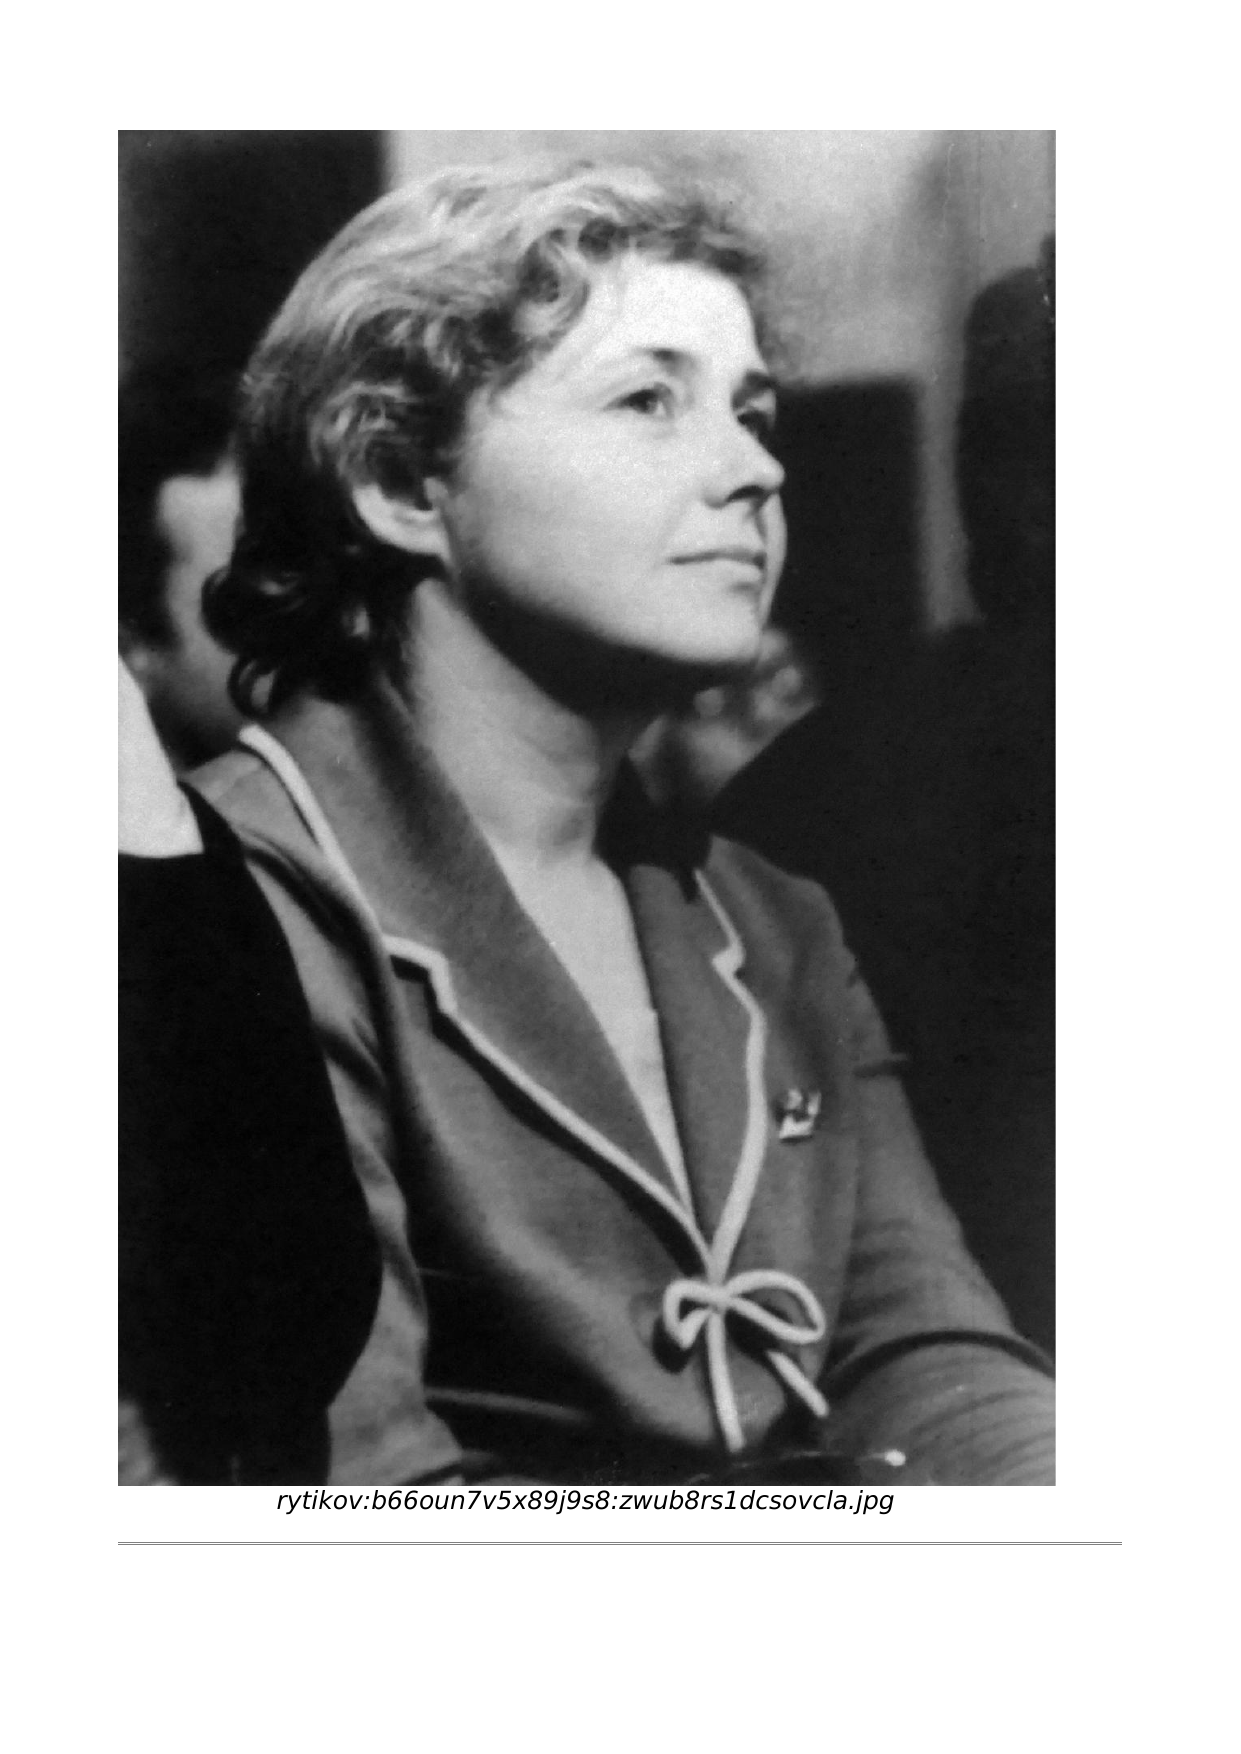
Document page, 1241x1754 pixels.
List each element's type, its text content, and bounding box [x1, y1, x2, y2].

text rytikov:b66oun7v5x89j9s8:zwub8rs1dcsovcla.jpg [118, 1486, 1056, 1515]
picture [118, 130, 1056, 1486]
